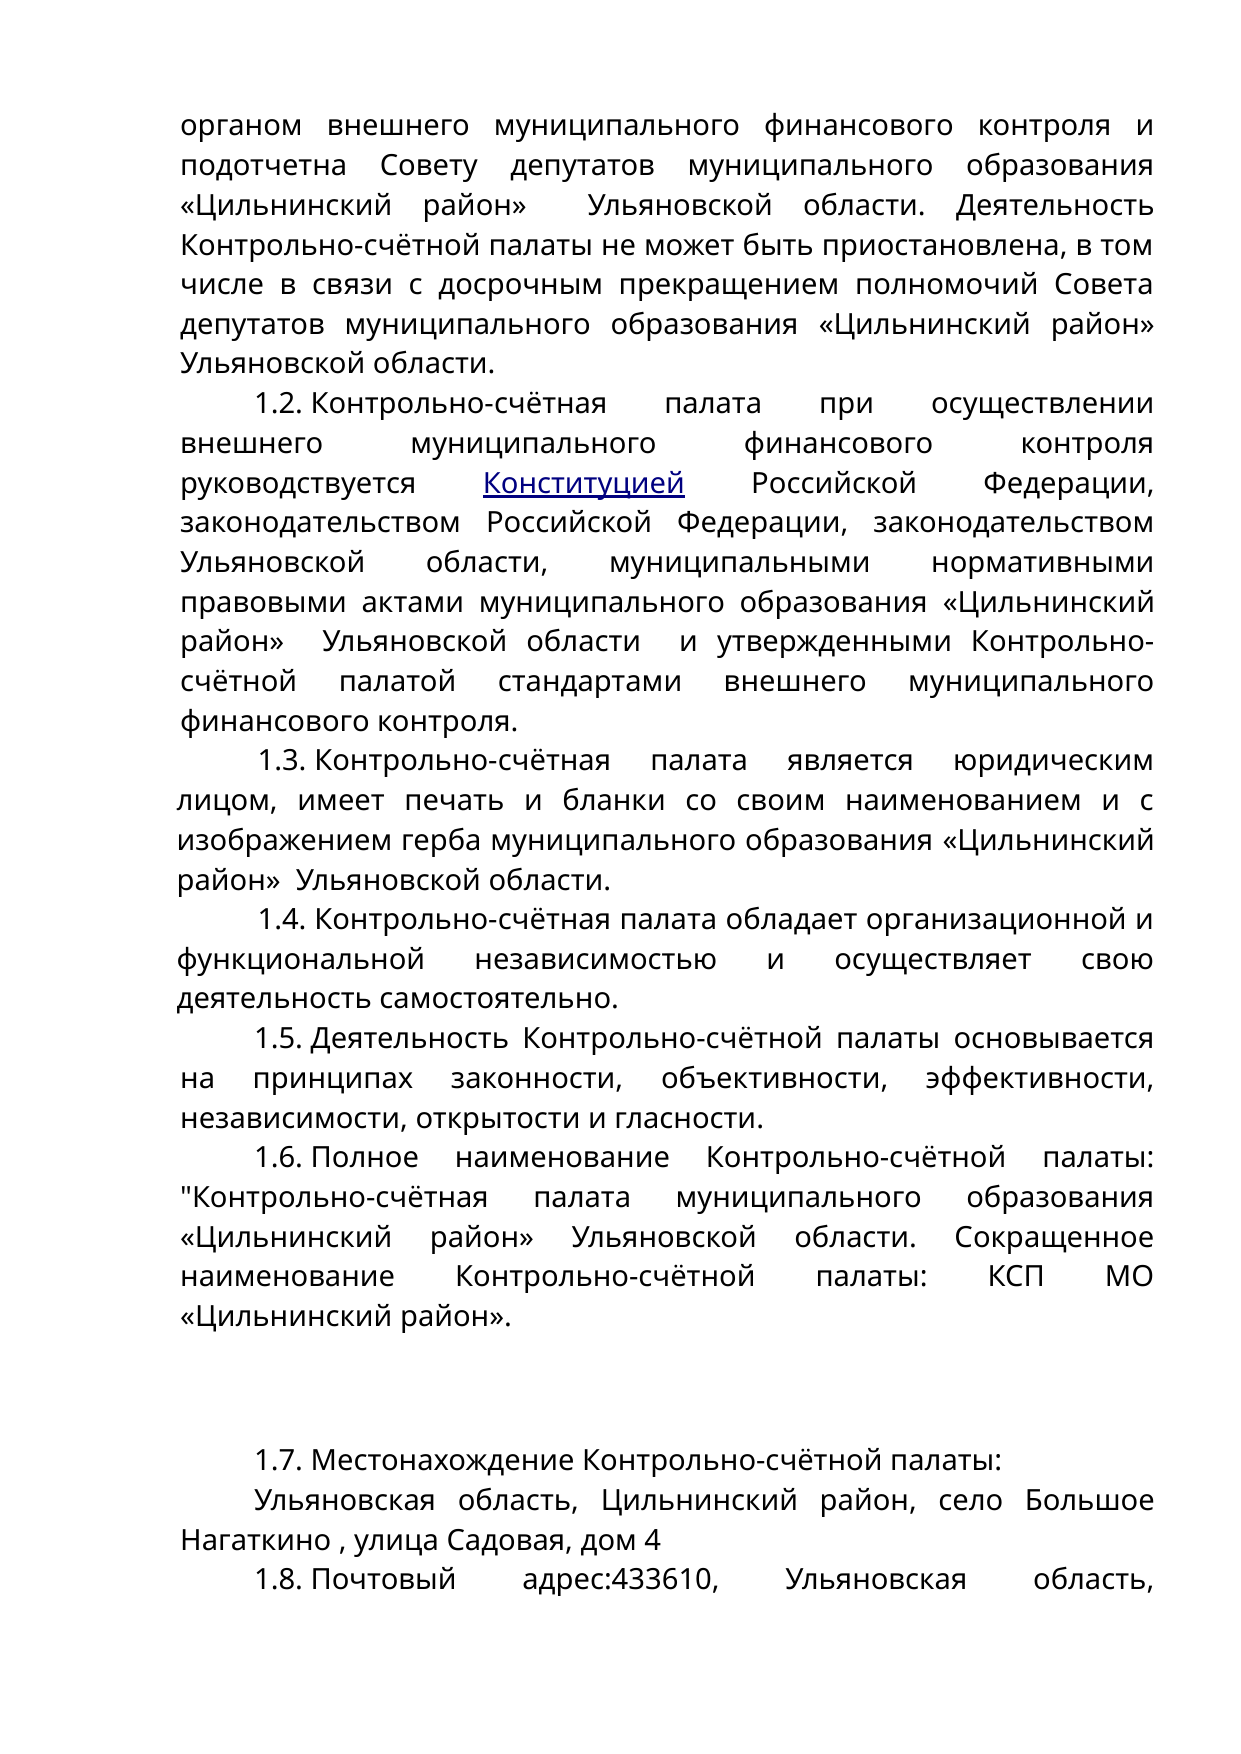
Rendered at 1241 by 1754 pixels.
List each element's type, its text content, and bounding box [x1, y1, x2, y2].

table_cell 1.7. Местонахождение Контрольно-счётной палаты: Ульяновская область, Цильнинский район, село Большое Нагаткино , улица Садовая, дом 4 1.8. Почтовый адрес:433610, Ульяновская область, [169, 1439, 1166, 1598]
table_cell [169, 1335, 1166, 1375]
table_cell [169, 1375, 1166, 1439]
table_header органом внешнего муниципального финансового контроля и подотчетна Совету депутатов муниципального образования «Цильнинский район» Ульяновской области. Деятельность Контрольно-счётной палаты не может быть приостановлена, в том числе в связи с досрочным прекращением полномочий Совета депутатов муниципального образования «Цильнинский район» Ульяновской области. 1.2. Контрольно-счётная палата при осуществлении внешнего муниципального финансового контроля руководствуется Конституцией Российской Федерации, законодательством Российской Федерации, законодательством Ульяновской области, муниципальными нормативными правовыми актами муниципального образования «Цильнинский район» Ульяновской области и утвержденными Контрольно-счётной палатой стандартами внешнего муниципального финансового контроля. 1.3. Контрольно-счётная палата является юридическим лицом, имеет печать и бланки со своим наименованием и с изображением герба муниципального образования «Цильнинский район» Ульяновской области. 1.4. Контрольно-счётная палата обладает организационной и функциональной независимостью и осуществляет свою деятельность самостоятельно. 1.5. Деятельность Контрольно-счётной палаты основывается на принципах законности, объективности, эффективности, независимости, открытости и гласности. 1.6. Полное наименование Контрольно-счётной палаты: "Контрольно-счётная палата муниципального образования «Цильнинский район» Ульяновской области. Сокращенное наименование Контрольно-счётной палаты: КСП МО «Цильнинский район». [169, 105, 1166, 1335]
